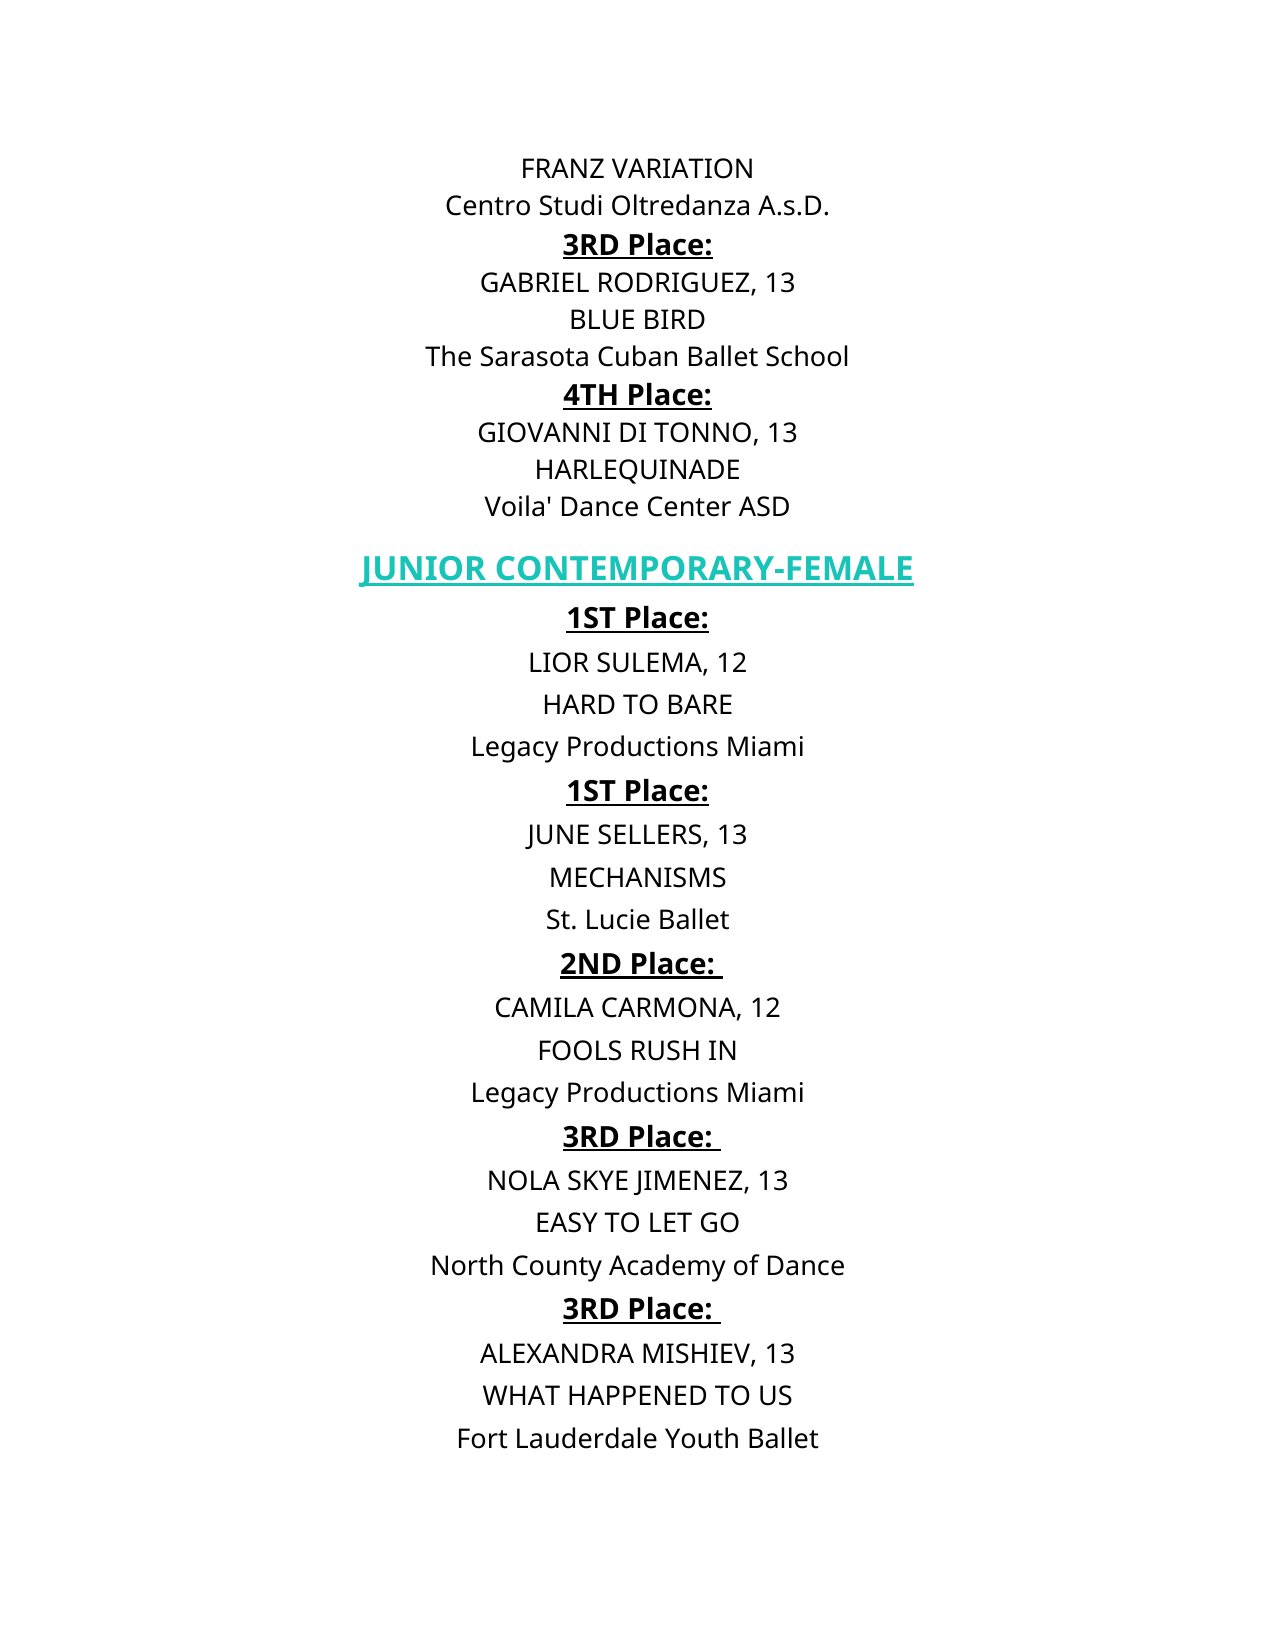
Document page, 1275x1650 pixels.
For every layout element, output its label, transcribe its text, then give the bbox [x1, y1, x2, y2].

text North County Academy of Dance [150, 1246, 1125, 1283]
text NOLA SKYE JIMENEZ, 13 [150, 1161, 1125, 1198]
text 4TH Place: [150, 374, 1125, 414]
text 1ST Place: [150, 770, 1125, 810]
text 1ST Place: [150, 597, 1125, 637]
text WHAT HAPPENED TO US [150, 1377, 1125, 1413]
text LIOR SULEMA, 12 [150, 643, 1125, 680]
text JUNIOR CONTEMPORARY-FEMALE [150, 545, 1125, 591]
text EASY TO LET GO [150, 1204, 1125, 1241]
text Legacy Productions Miami [150, 728, 1125, 765]
text FOOLS RUSH IN [150, 1031, 1125, 1068]
text Voila' Dance Center ASD [150, 487, 1125, 524]
text HARLEQUINADE [150, 451, 1125, 487]
text JUNE SELLERS, 13 [150, 816, 1125, 853]
text CAMILA CARMONA, 12 [150, 989, 1125, 1026]
text 3RD Place: [150, 224, 1125, 263]
text GIOVANNI DI TONNO, 13 [150, 414, 1125, 451]
text GABRIEL RODRIGUEZ, 13 [150, 263, 1125, 300]
text HARD TO BARE [150, 685, 1125, 722]
text St. Lucie Ballet [150, 901, 1125, 937]
text BLUE BIRD [150, 300, 1125, 337]
text 2ND Place: [150, 943, 1125, 983]
text Centro Studi Oltredanza A.s.D. [150, 187, 1125, 224]
text ALEXANDRA MISHIEV, 13 [150, 1334, 1125, 1371]
text FRANZ VARIATION [150, 150, 1125, 187]
text 3RD Place: [150, 1116, 1125, 1156]
text Fort Lauderdale Youth Ballet [150, 1419, 1125, 1456]
text MECHANISMS [150, 858, 1125, 895]
text The Sarasota Cuban Ballet School [150, 337, 1125, 374]
text Legacy Productions Miami [150, 1073, 1125, 1110]
text 3RD Place: [150, 1289, 1125, 1328]
